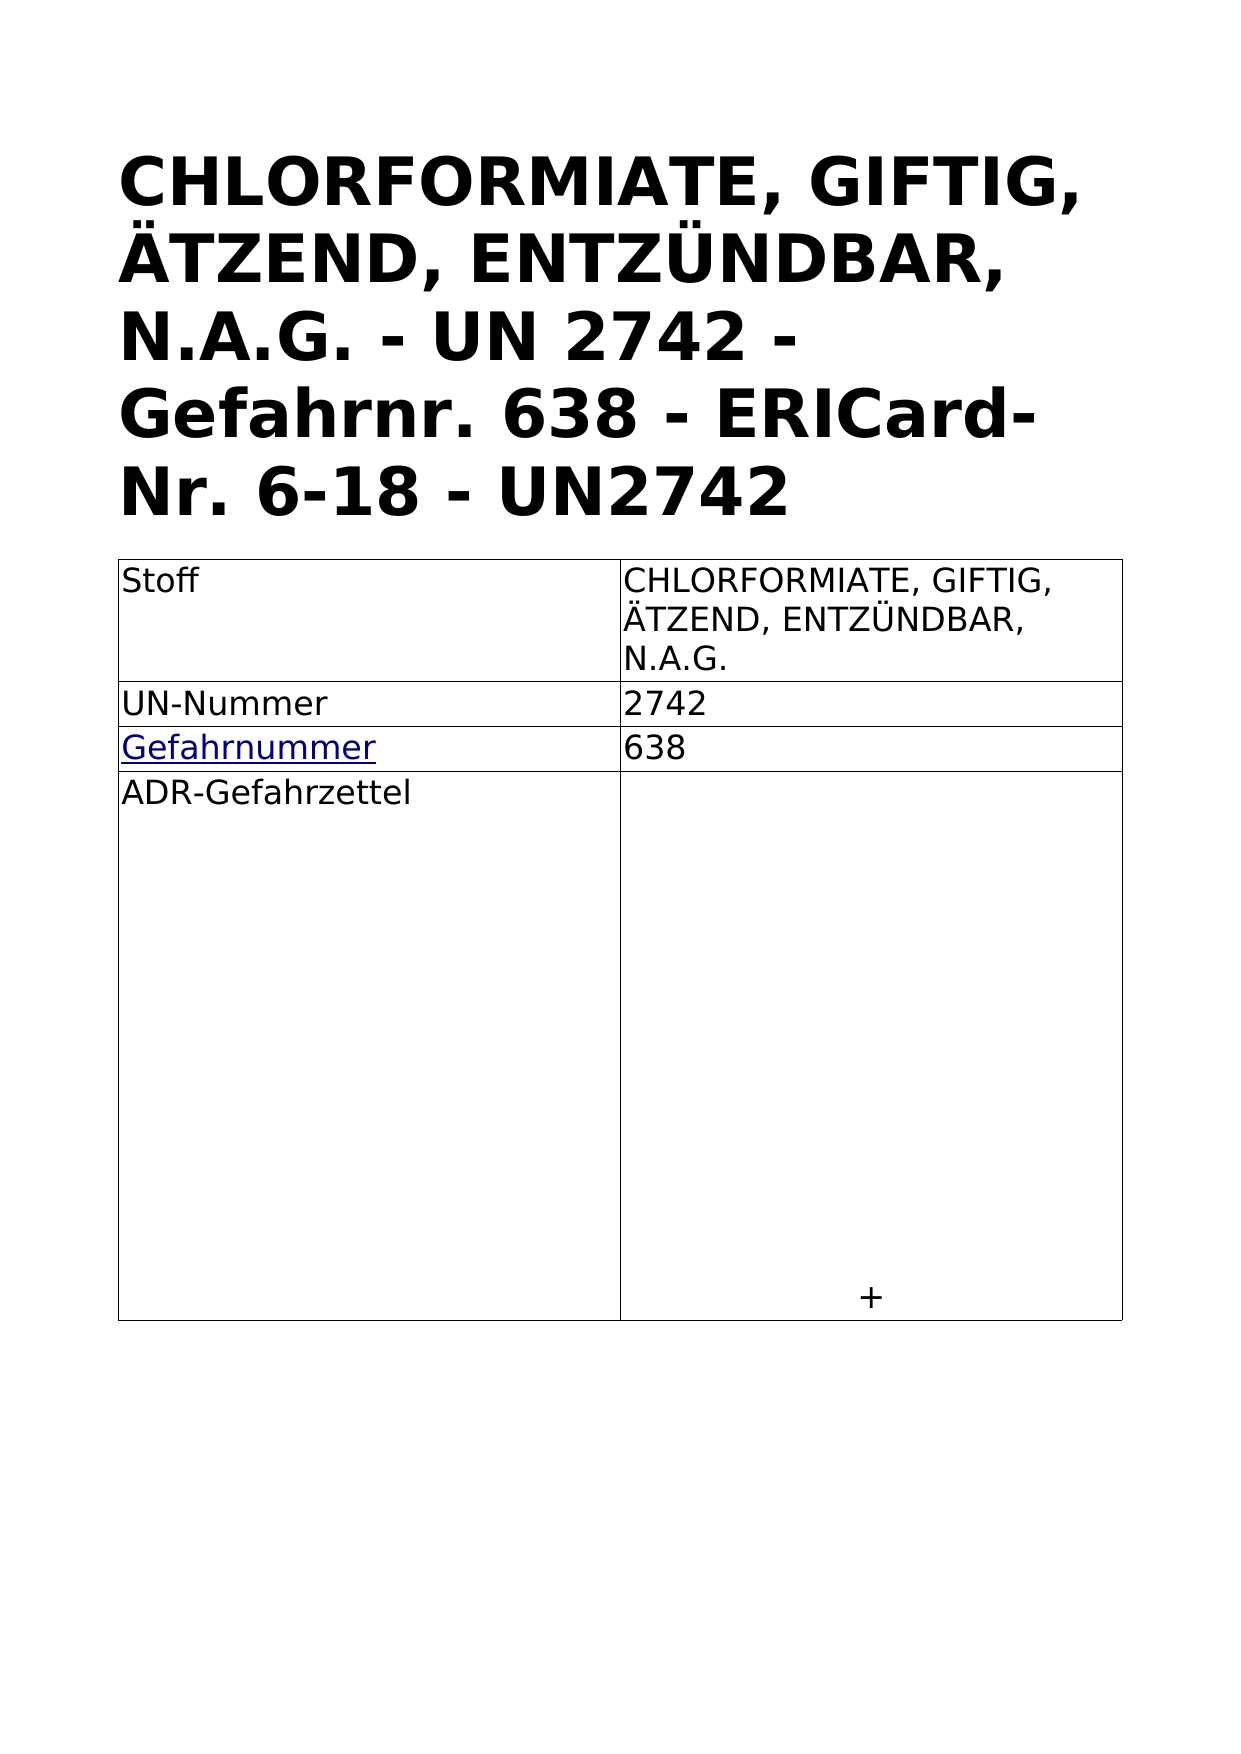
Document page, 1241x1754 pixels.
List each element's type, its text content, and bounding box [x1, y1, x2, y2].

table_cell 2742 [621, 682, 1122, 726]
table_header Stoff [119, 560, 620, 681]
table_header CHLORFORMIATE, GIFTIG, ÄTZEND, ENTZÜNDBAR, N.A.G. [621, 560, 1122, 681]
table_cell 638 [621, 727, 1122, 771]
table_cell UN-Nummer [119, 682, 620, 726]
table_cell + [621, 772, 1122, 1319]
table_cell Gefahrnummer [119, 727, 620, 771]
subtitle CHLORFORMIATE, GIFTIG, ÄTZEND, ENTZÜNDBAR, N.A.G. - UN 2742 - Gefahrnr. 638 - ERICard-Nr. 6-18 - UN2742 [118, 143, 1122, 531]
table_cell ADR-Gefahrzettel [119, 772, 620, 1319]
